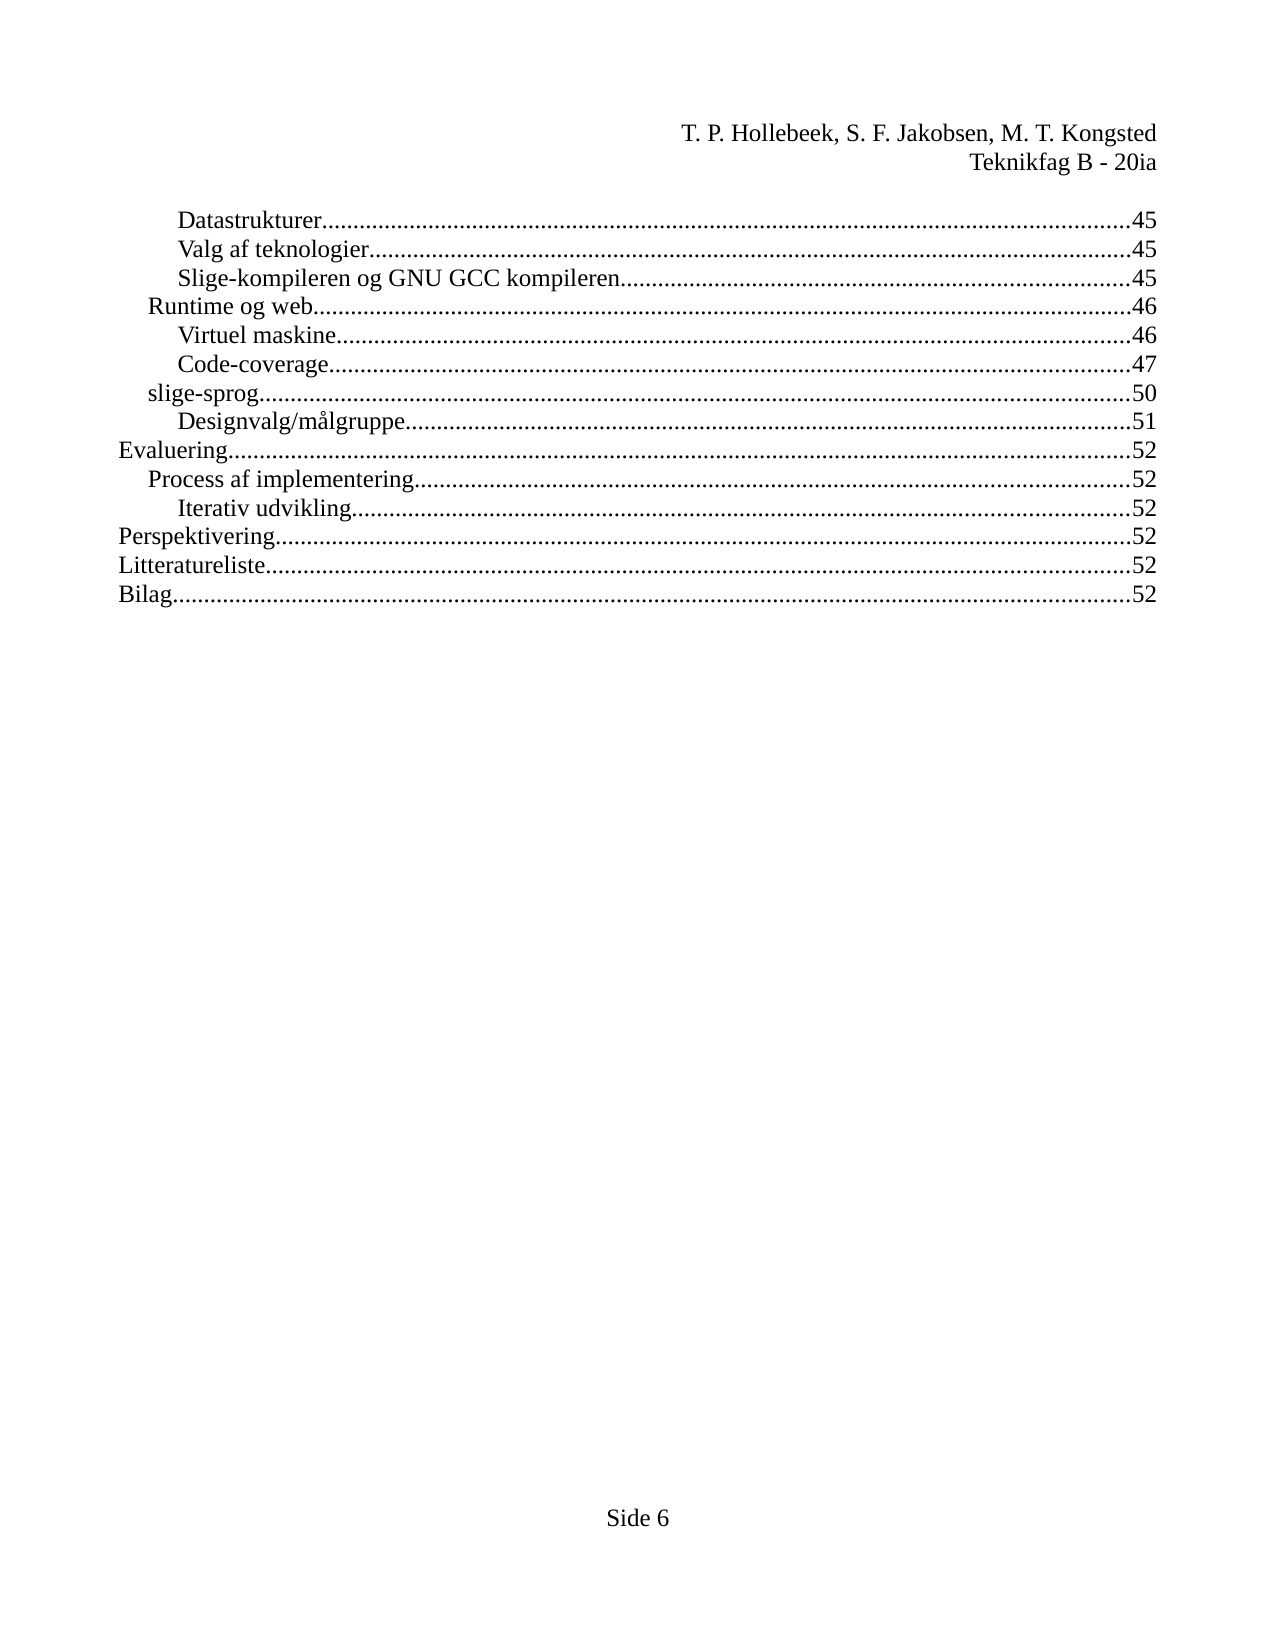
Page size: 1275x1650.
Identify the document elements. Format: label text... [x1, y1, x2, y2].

text Iterativ udvikling 52 [177, 493, 1157, 521]
text Slige-kompileren og GNU GCC kompileren 45 [177, 263, 1157, 291]
text Evaluering 52 [118, 435, 1157, 464]
text Virtuel maskine 46 [177, 320, 1157, 349]
text Process af implementering 52 [148, 464, 1157, 493]
text Perspektivering 52 [118, 521, 1157, 550]
text Datastrukturer 45 [177, 205, 1157, 234]
text Runtime og web 46 [148, 291, 1157, 320]
text Designvalg/målgruppe 51 [177, 406, 1157, 435]
text Bilag 52 [118, 579, 1157, 608]
text Litteratureliste 52 [118, 550, 1157, 579]
text slige-sprog 50 [148, 378, 1157, 406]
text Valg af teknologier 45 [177, 234, 1157, 263]
text Code-coverage 47 [177, 349, 1157, 378]
